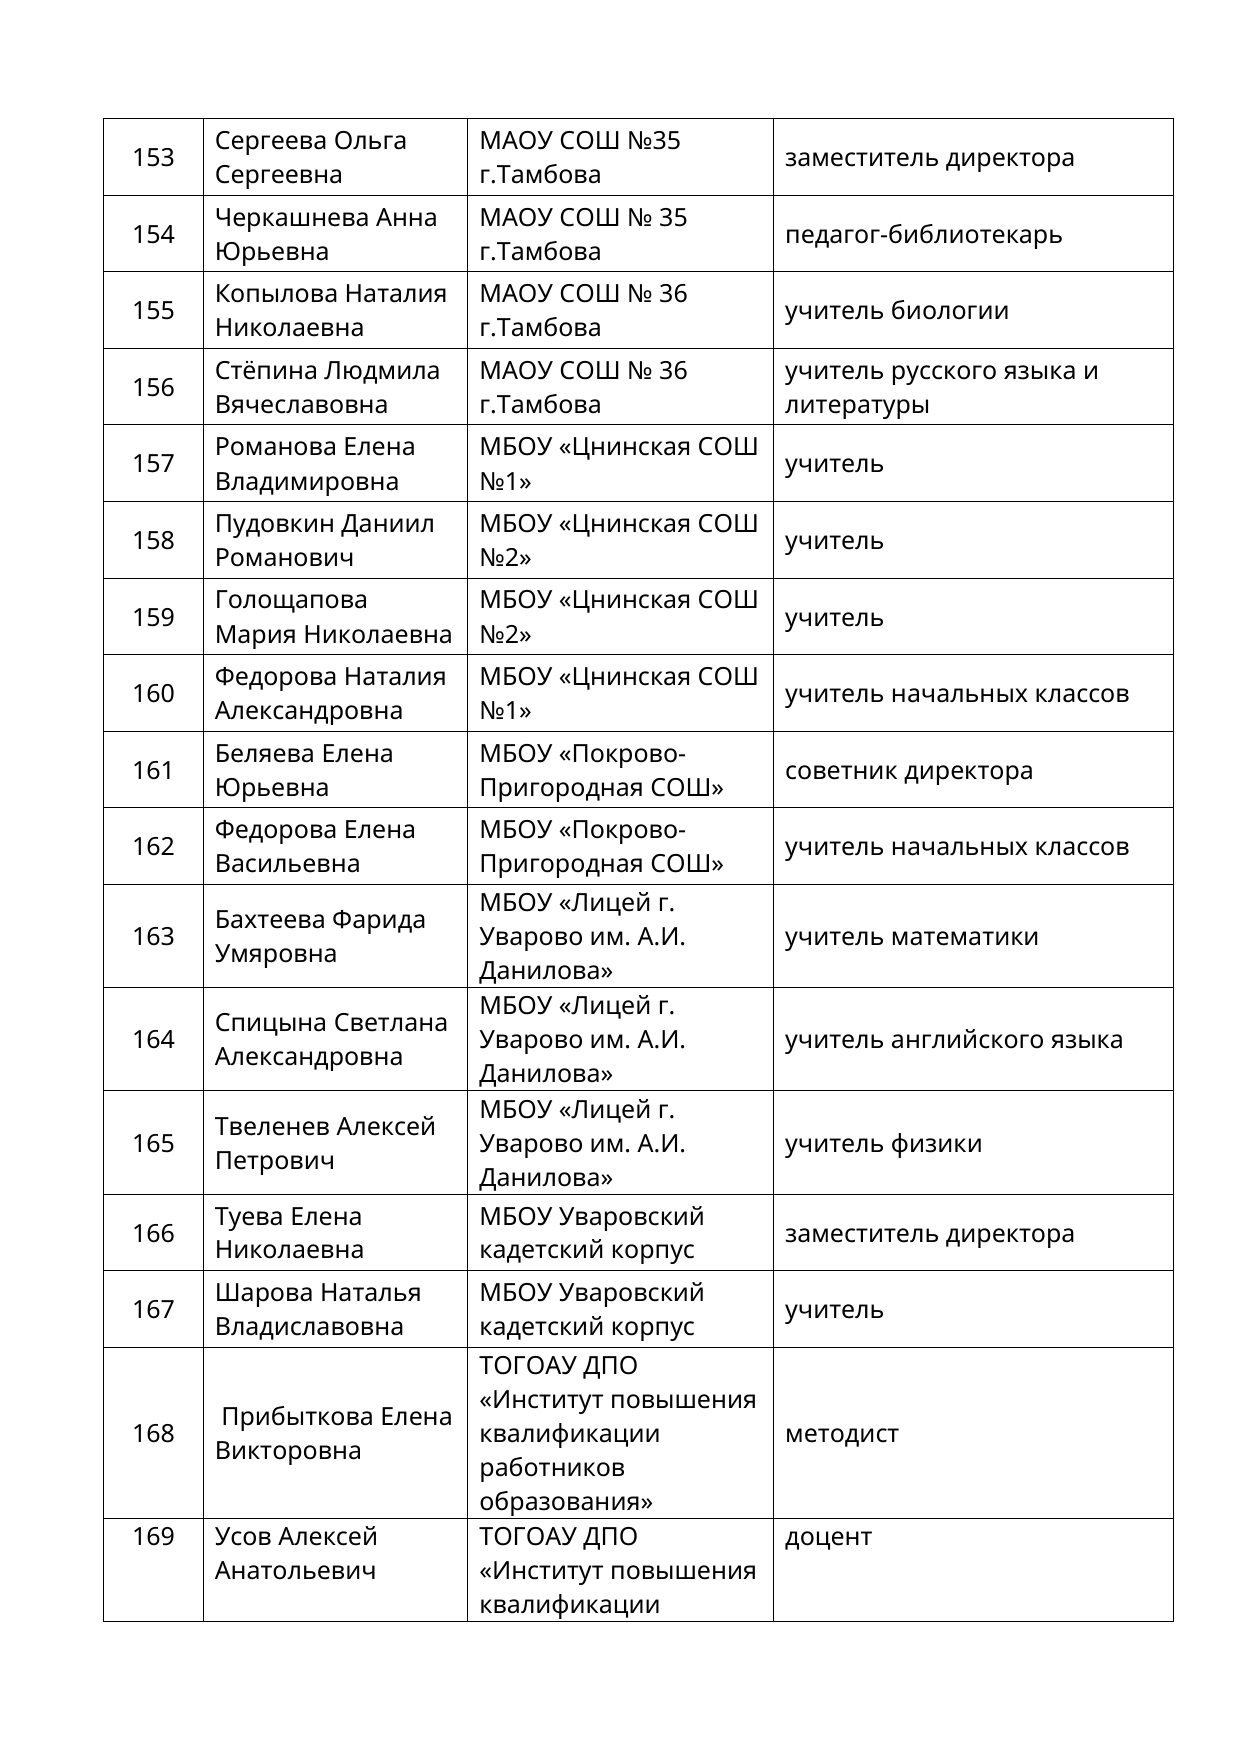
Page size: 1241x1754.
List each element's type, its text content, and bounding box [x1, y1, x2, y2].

table_cell МАОУ СОШ № 36 г.Тамбова [468, 272, 773, 348]
table_cell заместитель директора [774, 1195, 1173, 1270]
table_cell заместитель директора [774, 119, 1173, 195]
table_cell МАОУ СОШ № 35 г.Тамбова [468, 196, 773, 271]
table_cell Романова Елена Владимировна [204, 425, 467, 501]
table_cell Голощапова Мария Николаевна [204, 579, 467, 654]
table_cell Прибыткова Елена Викторовна [204, 1348, 467, 1518]
table_cell Усов Алексей Анатольевич [204, 1519, 467, 1621]
table_cell Твеленев Алексей Петрович [204, 1091, 467, 1193]
table_cell 153 [104, 119, 203, 195]
table_cell МБОУ «Цнинская СОШ №2» [468, 579, 773, 654]
table_cell МБОУ «Цнинская СОШ №1» [468, 655, 773, 731]
table_cell 163 [104, 885, 203, 987]
table_cell 158 [104, 502, 203, 577]
table_cell педагог-библиотекарь [774, 196, 1173, 271]
table_cell Сергеева Ольга Сергеевна [204, 119, 467, 195]
table_cell учитель [774, 579, 1173, 654]
table_cell Беляева Елена Юрьевна [204, 732, 467, 807]
table_cell Спицына Светлана Александровна [204, 988, 467, 1090]
table_cell учитель английского языка [774, 988, 1173, 1090]
table_cell Федорова Наталия Александровна [204, 655, 467, 731]
table_cell Копылова Наталия Николаевна [204, 272, 467, 348]
table_cell учитель математики [774, 885, 1173, 987]
table_cell МБОУ «Лицей г. Уварово им. А.И. Данилова» [468, 885, 773, 987]
table_cell МБОУ «Покрово-Пригородная СОШ» [468, 808, 773, 884]
table_cell Стёпина Людмила Вячеславовна [204, 349, 467, 424]
table_cell Федорова Елена Васильевна [204, 808, 467, 884]
table_cell учитель [774, 425, 1173, 501]
table_cell 166 [104, 1195, 203, 1270]
table_cell Шарова Наталья Владиславовна [204, 1271, 467, 1347]
table_cell доцент [774, 1519, 1173, 1621]
table_cell 156 [104, 349, 203, 424]
table_cell МБОУ «Цнинская СОШ №1» [468, 425, 773, 501]
table_cell 169 [104, 1519, 203, 1621]
table_cell МБОУ «Лицей г. Уварово им. А.И. Данилова» [468, 1091, 773, 1193]
table_cell МАОУ СОШ № 36 г.Тамбова [468, 349, 773, 424]
table_cell МБОУ «Покрово-Пригородная СОШ» [468, 732, 773, 807]
table_cell учитель [774, 502, 1173, 577]
table_cell 162 [104, 808, 203, 884]
table_cell МБОУ Уваровский кадетский корпус [468, 1195, 773, 1270]
table_cell МБОУ Уваровский кадетский корпус [468, 1271, 773, 1347]
table_cell учитель начальных классов [774, 808, 1173, 884]
table_cell учитель биологии [774, 272, 1173, 348]
table_cell 168 [104, 1348, 203, 1518]
table_cell 157 [104, 425, 203, 501]
table_cell МБОУ «Лицей г. Уварово им. А.И. Данилова» [468, 988, 773, 1090]
table_cell 165 [104, 1091, 203, 1193]
table_cell МБОУ «Цнинская СОШ №2» [468, 502, 773, 577]
table_cell Бахтеева Фарида Умяровна [204, 885, 467, 987]
table_cell 160 [104, 655, 203, 731]
table_cell ТОГОАУ ДПО «Институт повышения квалификации работников образования» [468, 1348, 773, 1518]
table_cell Туева Елена Николаевна [204, 1195, 467, 1270]
table_cell учитель русского языка и литературы [774, 349, 1173, 424]
table_cell учитель начальных классов [774, 655, 1173, 731]
table_cell 164 [104, 988, 203, 1090]
table_cell 159 [104, 579, 203, 654]
table_cell учитель [774, 1271, 1173, 1347]
table_cell учитель физики [774, 1091, 1173, 1193]
table_cell Пудовкин Даниил Романович [204, 502, 467, 577]
table_cell ТОГОАУ ДПО «Институт повышения квалификации [468, 1519, 773, 1621]
table_cell МАОУ СОШ №35 г.Тамбова [468, 119, 773, 195]
table_cell Черкашнева Анна Юрьевна [204, 196, 467, 271]
table_cell 155 [104, 272, 203, 348]
table_cell методист [774, 1348, 1173, 1518]
table_cell 167 [104, 1271, 203, 1347]
table_cell 154 [104, 196, 203, 271]
table_cell советник директора [774, 732, 1173, 807]
table_cell 161 [104, 732, 203, 807]
